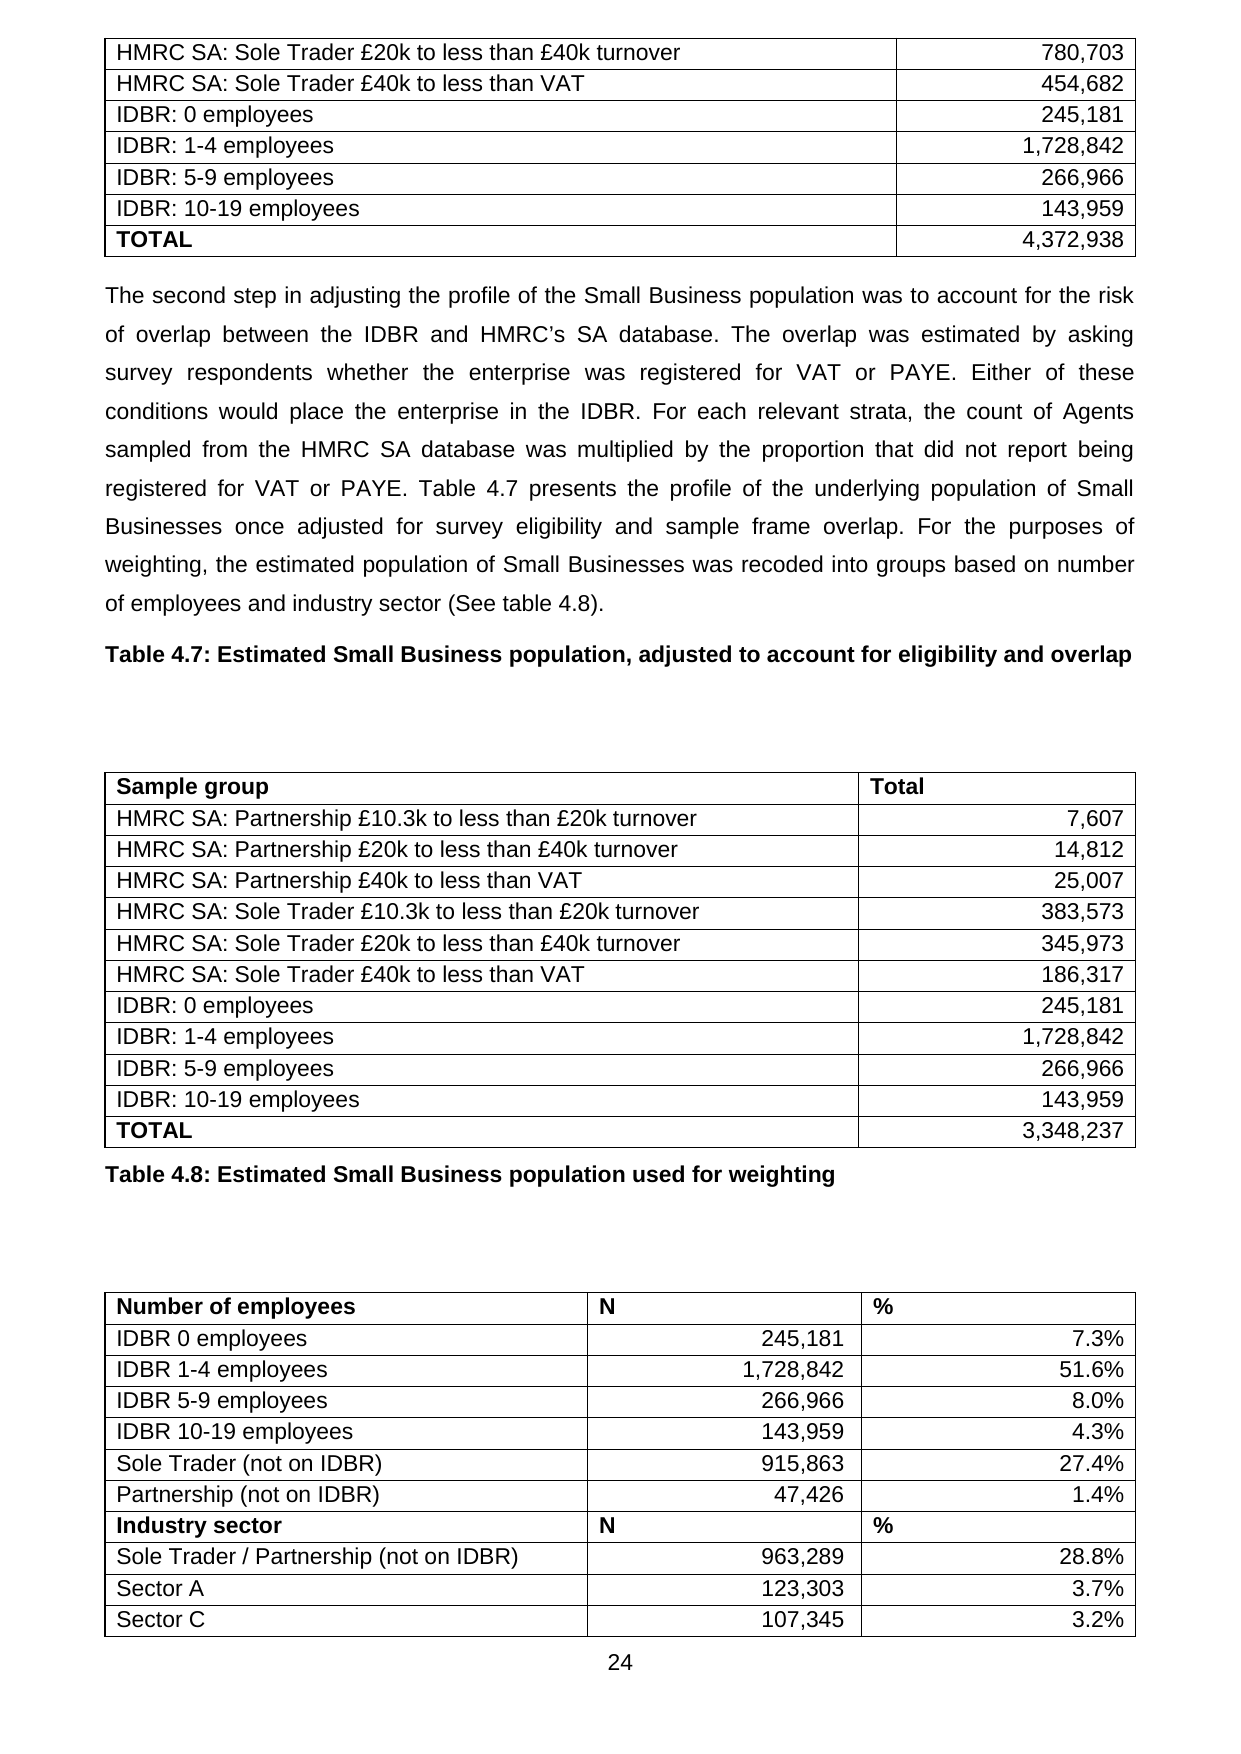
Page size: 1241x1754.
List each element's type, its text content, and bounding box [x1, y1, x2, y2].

table_cell 1,728,842 [859, 1023, 1135, 1053]
table_cell 123,303 [588, 1575, 861, 1605]
table_cell 963,289 [588, 1543, 861, 1573]
table_cell HMRC SA: Sole Trader £10.3k to less than £20k turnover [106, 898, 858, 928]
table_cell 27.4% [862, 1450, 1135, 1480]
table_cell 47,426 [588, 1481, 861, 1511]
table_cell 1.4% [862, 1481, 1135, 1511]
table_cell HMRC SA: Sole Trader £20k to less than £40k turnover [106, 930, 858, 960]
table_cell 28.8% [862, 1543, 1135, 1573]
table_cell 25,007 [859, 867, 1135, 897]
table_cell 7.3% [862, 1325, 1135, 1355]
table_cell Sector C [106, 1606, 587, 1636]
table_cell 266,966 [859, 1055, 1135, 1085]
table_cell IDBR: 10-19 employees [106, 195, 896, 225]
table_cell 143,959 [859, 1086, 1135, 1116]
table_cell IDBR: 5-9 employees [106, 164, 896, 194]
table_cell 245,181 [859, 992, 1135, 1022]
text The second step in adjusting the profile of the Small Business population was to account for the risk of overlap between the IDBR and HMRC’s SA database. The overlap was estimated by asking survey respondents whether the enterprise was registered for VAT or PAYE. Either of these conditions would place the enterprise in the IDBR. For each relevant strata, the count of Agents sampled from the HMRC SA database was multiplied by the proportion that did not report being registered for VAT or PAYE. Table 4.7 presents the profile of the underlying population of Small Businesses once adjusted for survey eligibility and sample frame overlap. For the purposes of weighting, the estimated population of Small Businesses was recoded into groups based on number of employees and industry sector (See table 4.8). [105, 282, 1135, 623]
table_cell IDBR: 1-4 employees [106, 1023, 858, 1053]
table_cell 266,966 [588, 1387, 861, 1417]
table_cell 3.7% [862, 1575, 1135, 1605]
table_cell IDBR 5-9 employees [106, 1387, 587, 1417]
table_header Total [859, 773, 1135, 803]
table_cell Industry sector [106, 1512, 587, 1542]
table_cell Sole Trader / Partnership (not on IDBR) [106, 1543, 587, 1573]
table_cell 3.2% [862, 1606, 1135, 1636]
table_cell IDBR 0 employees [106, 1325, 587, 1355]
table_cell 780,703 [897, 39, 1135, 69]
table_cell 383,573 [859, 898, 1135, 928]
table_cell Sole Trader (not on IDBR) [106, 1450, 587, 1480]
table_cell 245,181 [897, 101, 1135, 131]
table_cell IDBR: 1-4 employees [106, 132, 896, 162]
table_cell 51.6% [862, 1356, 1135, 1386]
table_header % [862, 1293, 1135, 1323]
table_cell 7,607 [859, 805, 1135, 835]
table_header N [588, 1293, 861, 1323]
table_cell IDBR 10-19 employees [106, 1418, 587, 1448]
table_cell TOTAL [106, 1117, 858, 1147]
table_cell Partnership (not on IDBR) [106, 1481, 587, 1511]
table_cell 3,348,237 [859, 1117, 1135, 1147]
table_cell HMRC SA: Sole Trader £40k to less than VAT [106, 70, 896, 100]
table_cell 186,317 [859, 961, 1135, 991]
table_cell IDBR: 0 employees [106, 992, 858, 1022]
table_header Sample group [106, 773, 858, 803]
table_cell 345,973 [859, 930, 1135, 960]
table_cell 454,682 [897, 70, 1135, 100]
table_cell 1,728,842 [897, 132, 1135, 162]
table_cell HMRC SA: Partnership £40k to less than VAT [106, 867, 858, 897]
table_cell 143,959 [897, 195, 1135, 225]
table_cell 8.0% [862, 1387, 1135, 1417]
text Table 4.8: Estimated Small Business population used for weighting [105, 1161, 1135, 1270]
table_cell HMRC SA: Sole Trader £20k to less than £40k turnover [106, 39, 896, 69]
table_cell Sector A [106, 1575, 587, 1605]
table_cell 4.3% [862, 1418, 1135, 1448]
table_cell % [862, 1512, 1135, 1542]
table_cell TOTAL [106, 226, 896, 256]
table_cell N [588, 1512, 861, 1542]
table_cell 266,966 [897, 164, 1135, 194]
table_cell HMRC SA: Sole Trader £40k to less than VAT [106, 961, 858, 991]
table_cell IDBR 1-4 employees [106, 1356, 587, 1386]
table_cell 915,863 [588, 1450, 861, 1480]
table_cell HMRC SA: Partnership £10.3k to less than £20k turnover [106, 805, 858, 835]
table_cell 143,959 [588, 1418, 861, 1448]
table_cell 245,181 [588, 1325, 861, 1355]
text Table 4.7: Estimated Small Business population, adjusted to account for eligibility and overlap [105, 641, 1135, 750]
table_header Number of employees [106, 1293, 587, 1323]
table_cell 14,812 [859, 836, 1135, 866]
table_cell 4,372,938 [897, 226, 1135, 256]
table_cell 1,728,842 [588, 1356, 861, 1386]
table_cell HMRC SA: Partnership £20k to less than £40k turnover [106, 836, 858, 866]
table_cell IDBR: 10-19 employees [106, 1086, 858, 1116]
table_cell 107,345 [588, 1606, 861, 1636]
table_cell IDBR: 0 employees [106, 101, 896, 131]
table_cell IDBR: 5-9 employees [106, 1055, 858, 1085]
